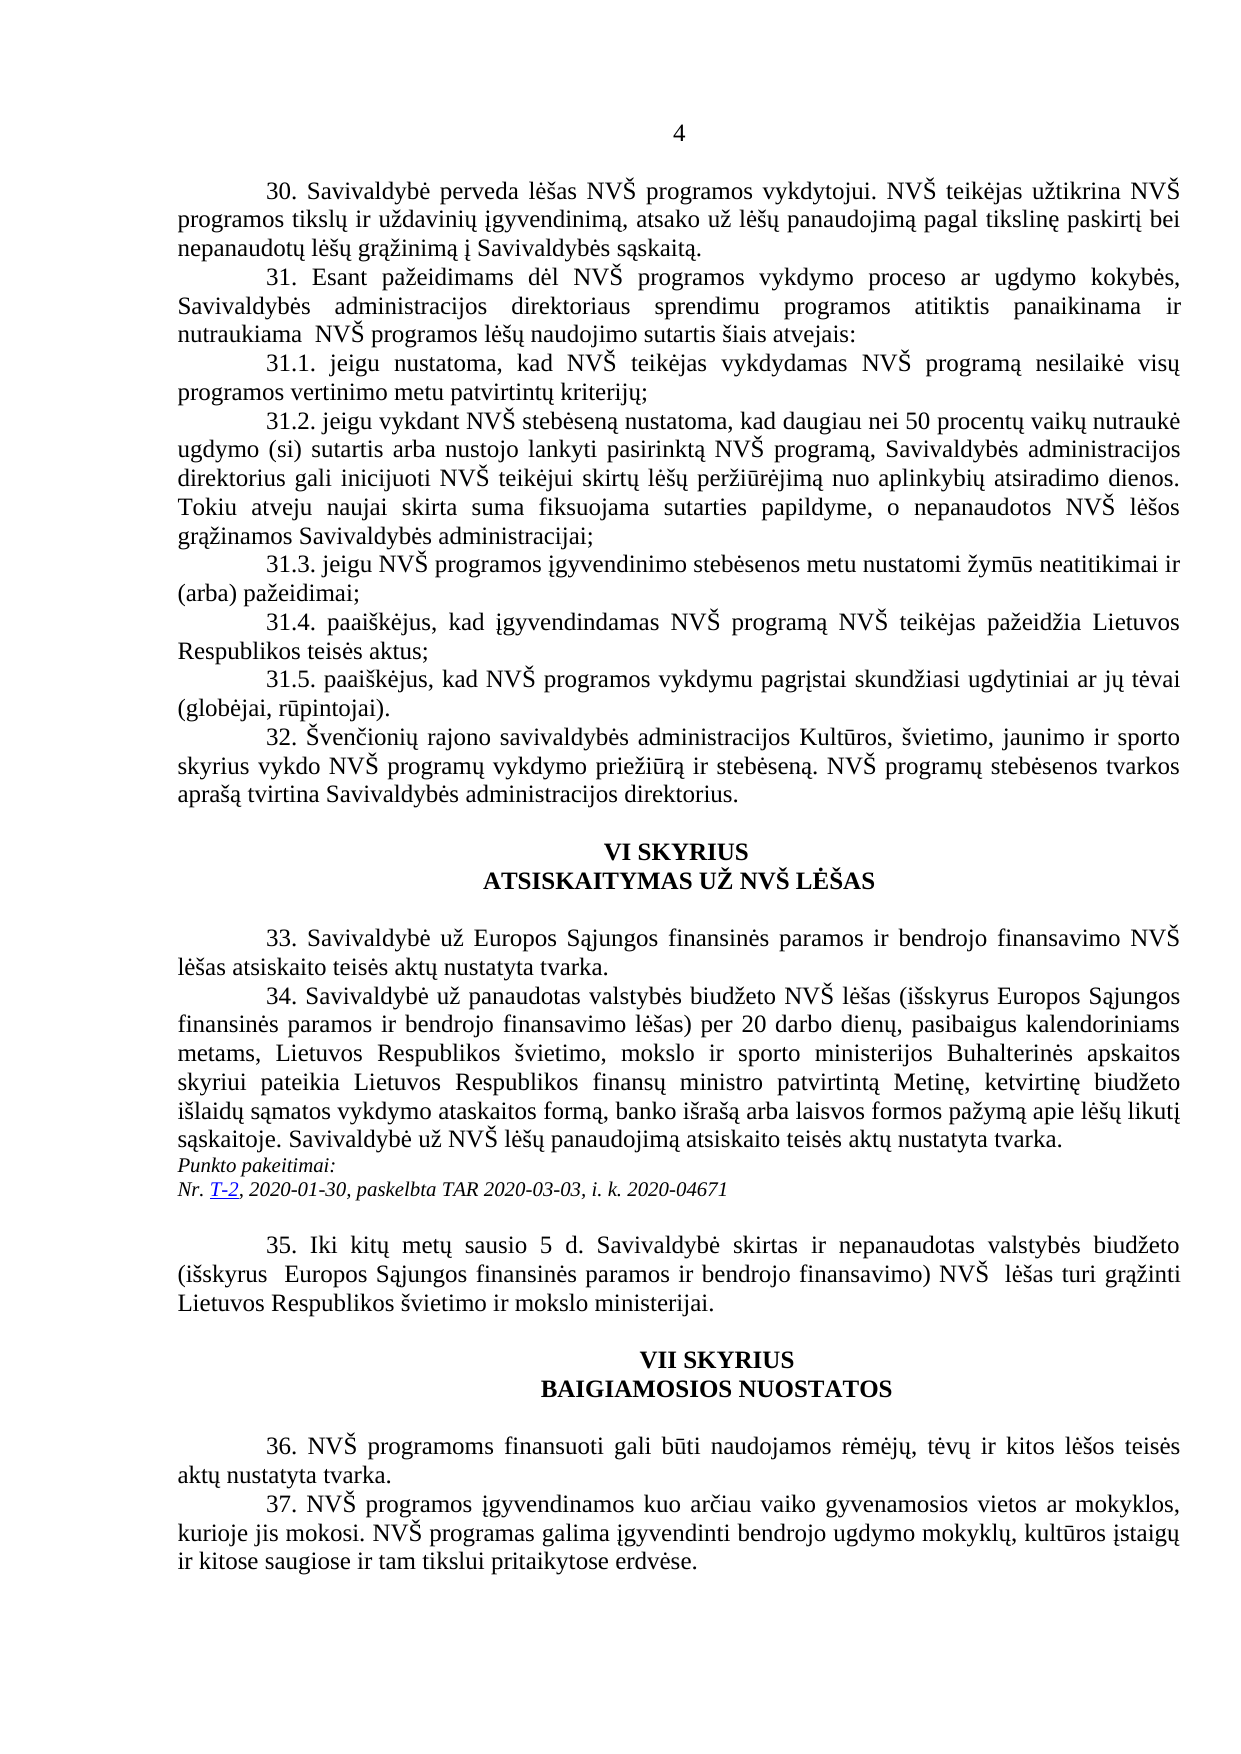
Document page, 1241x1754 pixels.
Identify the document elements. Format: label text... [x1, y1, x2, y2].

text 33. Savivaldybė už Europos Sąjungos finansinės paramos ir bendrojo finansavimo NVŠ lėšas atsiskaito teisės aktų nustatyta tvarka. [177, 923, 1181, 981]
text 37. NVŠ programos įgyvendinamos kuo arčiau vaiko gyvenamosios vietos ar mokyklos, kurioje jis mokosi. NVŠ programas galima įgyvendinti bendrojo ugdymo mokyklų, kultūros įstaigų ir kitose saugiose ir tam tikslui pritaikytose erdvėse. [177, 1489, 1181, 1575]
text Nr. T-2, 2020-01-30, paskelbta TAR 2020-03-03, i. k. 2020-04671 [177, 1177, 1181, 1201]
text VI SKYRIUS [177, 837, 1181, 866]
text 31.1. jeigu nustatoma, kad NVŠ teikėjas vykdydamas NVŠ programą nesilaikė visų programos vertinimo metu patvirtintų kriterijų; [177, 348, 1181, 406]
text BAIGIAMOSIOS NUOSTATOS [177, 1374, 1181, 1403]
text 36. NVŠ programoms finansuoti gali būti naudojamos rėmėjų, tėvų ir kitos lėšos teisės aktų nustatyta tvarka. [177, 1431, 1181, 1489]
text 34. Savivaldybė už panaudotas valstybės biudžeto NVŠ lėšas (išskyrus Europos Sąjungos finansinės paramos ir bendrojo finansavimo lėšas) per 20 darbo dienų, pasibaigus kalendoriniams metams, Lietuvos Respublikos švietimo, mokslo ir sporto ministerijos Buhalterinės apskaitos skyriui pateikia Lietuvos Respublikos finansų ministro patvirtintą Metinę, ketvirtinę biudžeto išlaidų sąmatos vykdymo ataskaitos formą, banko išrašą arba laisvos formos pažymą apie lėšų likutį sąskaitoje. Savivaldybė už NVŠ lėšų panaudojimą atsiskaito teisės aktų nustatyta tvarka. [177, 981, 1181, 1153]
text 31.2. jeigu vykdant NVŠ stebėseną nustatoma, kad daugiau nei 50 procentų vaikų nutraukė ugdymo (si) sutartis arba nustojo lankyti pasirinktą NVŠ programą, Savivaldybės administracijos direktorius gali inicijuoti NVŠ teikėjui skirtų lėšų peržiūrėjimą nuo aplinkybių atsiradimo dienos. Tokiu atveju naujai skirta suma fiksuojama sutarties papildyme, o nepanaudotos NVŠ lėšos grąžinamos Savivaldybės administracijai; [177, 406, 1181, 549]
text 31.5. paaiškėjus, kad NVŠ programos vykdymu pagrįstai skundžiasi ugdytiniai ar jų tėvai (globėjai, rūpintojai). [177, 664, 1181, 722]
text Punkto pakeitimai: [177, 1153, 1181, 1177]
text VII SKYRIUS [177, 1345, 1181, 1374]
text 32. Švenčionių rajono savivaldybės administracijos Kultūros, švietimo, jaunimo ir sporto skyrius vykdo NVŠ programų vykdymo priežiūrą ir stebėseną. NVŠ programų stebėsenos tvarkos aprašą tvirtina Savivaldybės administracijos direktorius. [177, 722, 1181, 808]
text 30. Savivaldybė perveda lėšas NVŠ programos vykdytojui. NVŠ teikėjas užtikrina NVŠ programos tikslų ir uždavinių įgyvendinimą, atsako už lėšų panaudojimą pagal tikslinę paskirtį bei nepanaudotų lėšų grąžinimą į Savivaldybės sąskaitą. [177, 176, 1181, 262]
text 35. Iki kitų metų sausio 5 d. Savivaldybė skirtas ir nepanaudotas valstybės biudžeto (išskyrus Europos Sąjungos finansinės paramos ir bendrojo finansavimo) NVŠ lėšas turi grąžinti Lietuvos Respublikos švietimo ir mokslo ministerijai. [177, 1230, 1181, 1316]
text 31.4. paaiškėjus, kad įgyvendindamas NVŠ programą NVŠ teikėjas pažeidžia Lietuvos Respublikos teisės aktus; [177, 607, 1181, 664]
text 31. Esant pažeidimams dėl NVŠ programos vykdymo proceso ar ugdymo kokybės, Savivaldybės administracijos direktoriaus sprendimu programos atitiktis panaikinama ir nutraukiama NVŠ programos lėšų naudojimo sutartis šiais atvejais: [177, 262, 1181, 348]
text ATSISKAITYMAS UŽ NVŠ LĖŠAS [177, 866, 1181, 894]
text 31.3. jeigu NVŠ programos įgyvendinimo stebėsenos metu nustatomi žymūs neatitikimai ir (arba) pažeidimai; [177, 549, 1181, 607]
